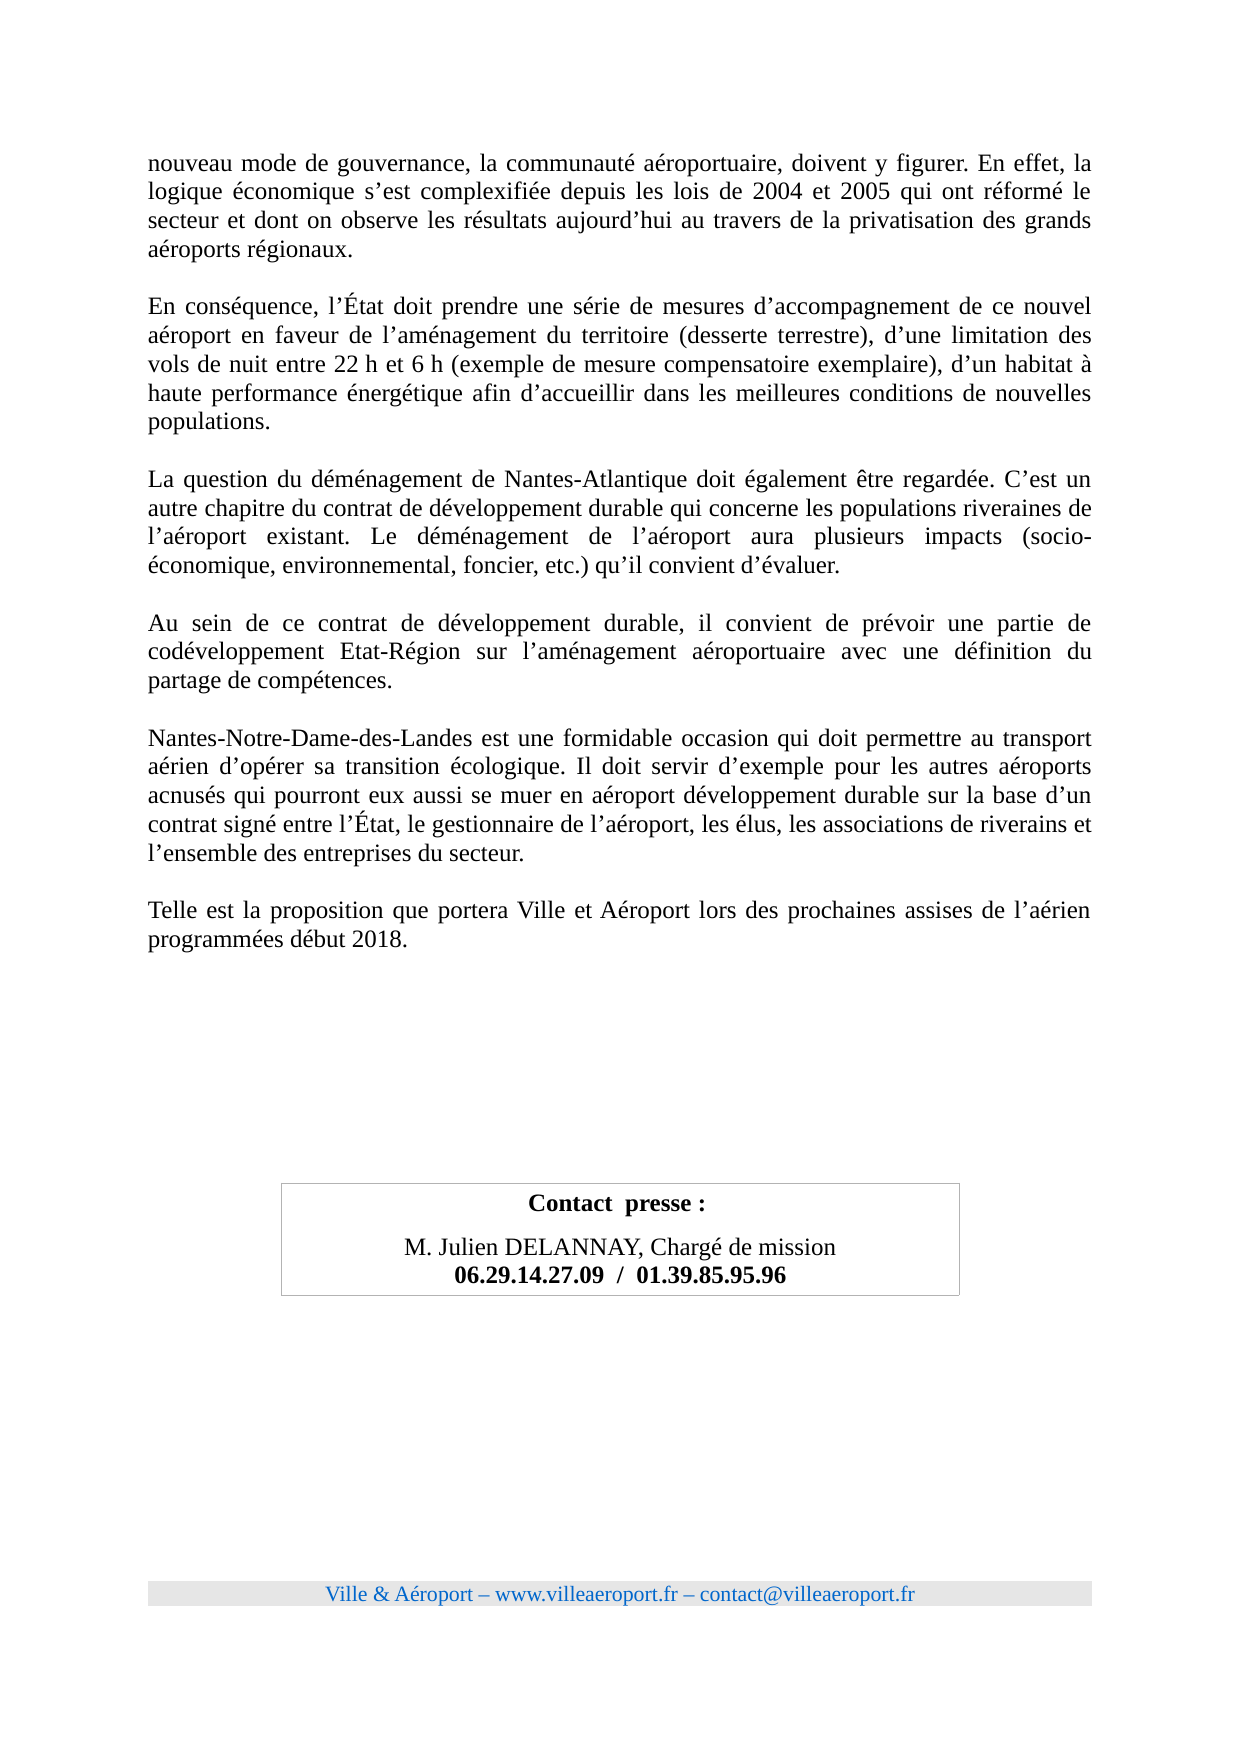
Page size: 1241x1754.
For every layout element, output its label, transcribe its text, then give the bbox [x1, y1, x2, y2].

table_header Contact presse : M. Julien DELANNAY, Chargé de mission 06.29.14.27.09 / 01.39.85.95.96 [282, 1184, 959, 1295]
text Telle est la proposition que portera Ville et Aéroport lors des prochaines assises de l’aérien programmées début 2018. [148, 895, 1092, 953]
text La question du déménagement de Nantes-Atlantique doit également être regardée. C’est un autre chapitre du contrat de développement durable qui concerne les populations riveraines de l’aéroport existant. Le déménagement de l’aéroport aura plusieurs impacts (socio-économique, environnemental, foncier, etc.) qu’il convient d’évaluer. [148, 464, 1092, 579]
text En conséquence, l’État doit prendre une série de mesures d’accompagnement de ce nouvel aéroport en faveur de l’aménagement du territoire (desserte terrestre), d’une limitation des vols de nuit entre 22 h et 6 h (exemple de mesure compensatoire exemplaire), d’un habitat à haute performance énergétique afin d’accueillir dans les meilleures conditions de nouvelles populations. [148, 291, 1092, 435]
text nouveau mode de gouvernance, la communauté aéroportuaire, doivent y figurer. En effet, la logique économique s’est complexifiée depuis les lois de 2004 et 2005 qui ont réformé le secteur et dont on observe les résultats aujourd’hui au travers de la privatisation des grands aéroports régionaux. [148, 148, 1092, 263]
text Nantes-Notre-Dame-des-Landes est une formidable occasion qui doit permettre au transport aérien d’opérer sa transition écologique. Il doit servir d’exemple pour les autres aéroports acnusés qui pourront eux aussi se muer en aéroport développement durable sur la base d’un contrat signé entre l’État, le gestionnaire de l’aéroport, les élus, les associations de riverains et l’ensemble des entreprises du secteur. [148, 723, 1092, 866]
text Au sein de ce contrat de développement durable, il convient de prévoir une partie de codéveloppement Etat-Région sur l’aménagement aéroportuaire avec une définition du partage de compétences. [148, 608, 1092, 694]
